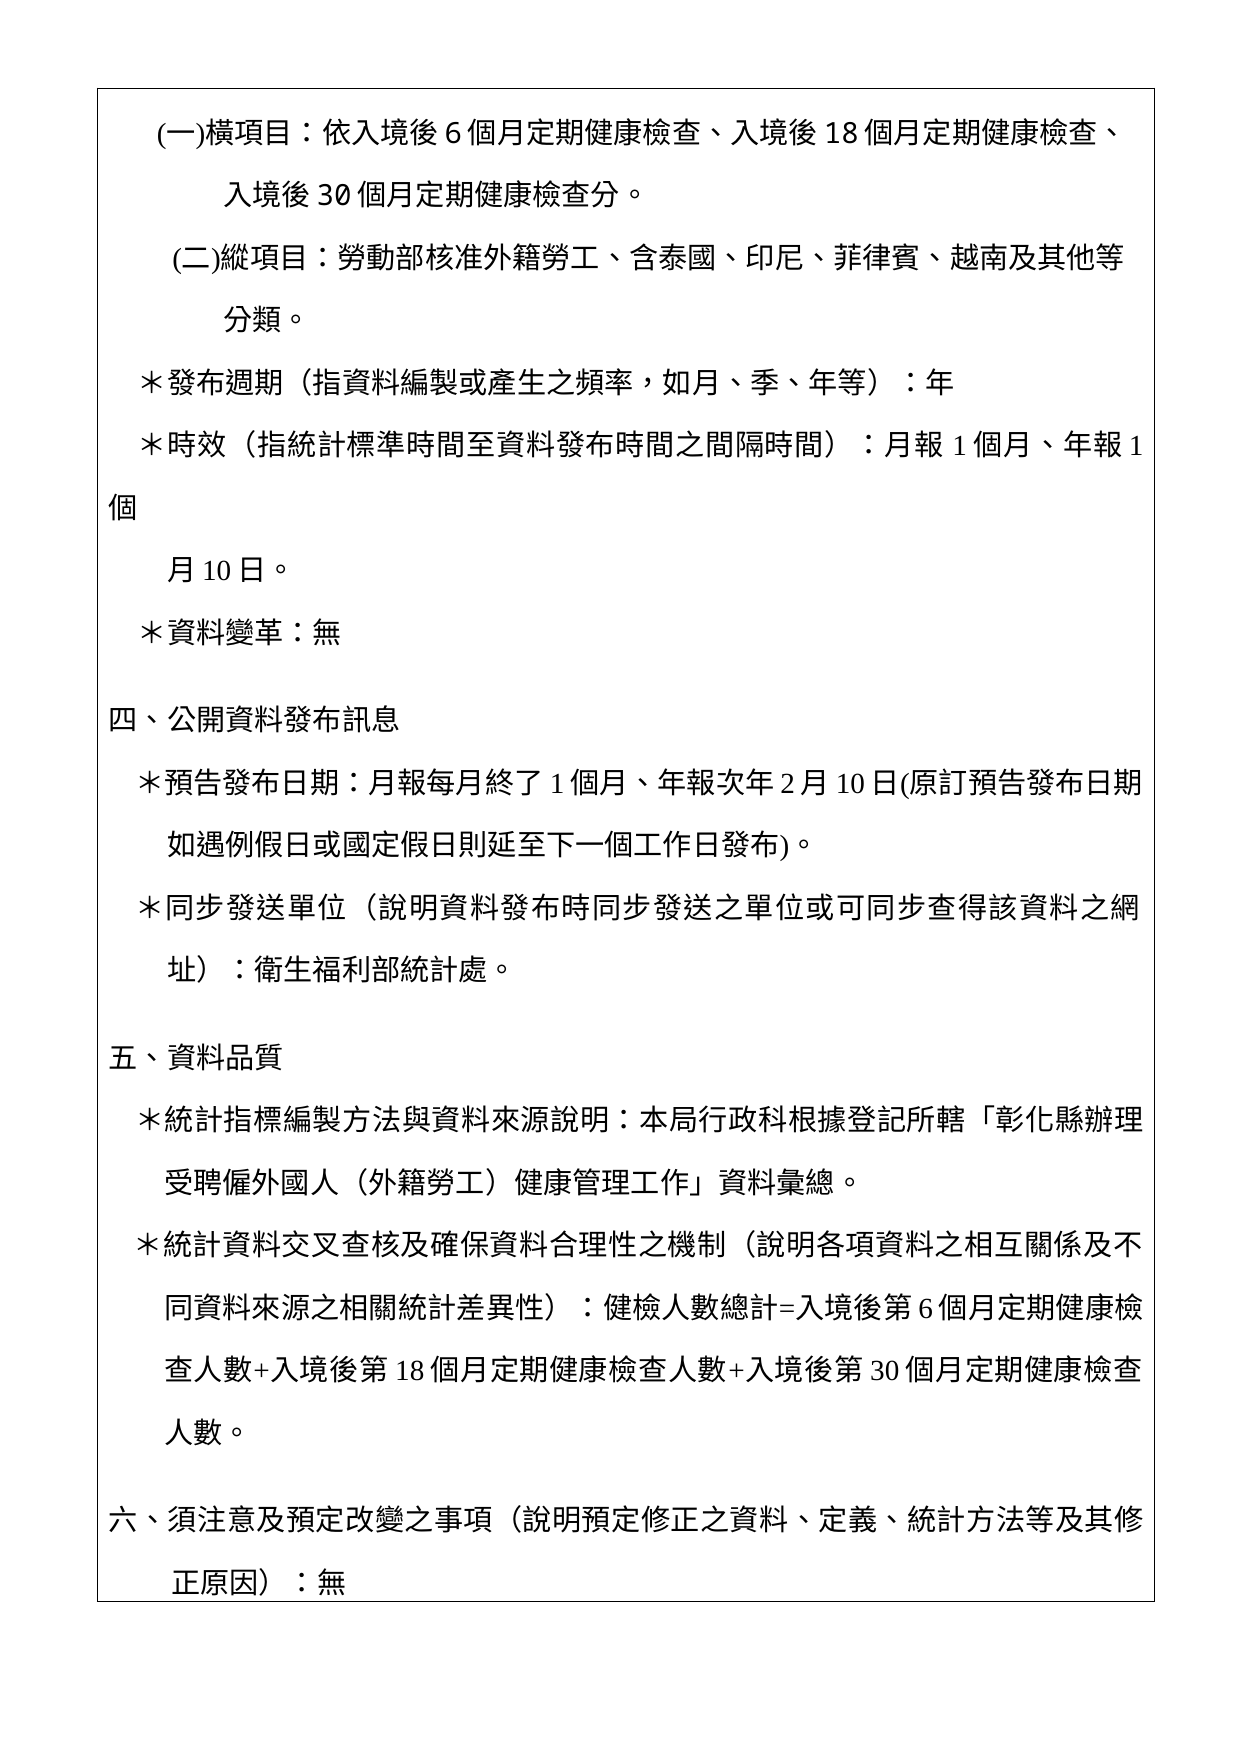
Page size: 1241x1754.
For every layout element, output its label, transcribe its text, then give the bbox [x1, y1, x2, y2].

table_header 統計資料背景說明 資料種類：疫病預防統計 資料項目：彰化縣辦理受聘僱外國人(外籍勞工)定期健康檢查統計 一、發布及編製機關單位 ＊發布機關、單位：彰化縣衛生局會計室 ＊編製單位：彰化縣衛生局行政科 ＊聯絡電話：(04)7115141轉5862 ＊傳 真：(04)7117417 ＊電子信箱：fen2416@mail.chshb.gov.tw 二、發布形式 口頭： （ ）記者會或說明會 書面： （ ）新聞稿 （v）報表 （ ）書刊，刊名： ＊電子媒體： （v）線上書刊及資料庫，網址： http://www.chshb.gov.tw/download/?type_id=1272&top=0 （ ）磁片 （ ）光碟片 （ ）其他 三、資料範圍、週期及時效 ＊統計地區範圍及對象：凡在本縣辦理受聘僱外國人（含外籍勞工）入境健康檢查者均為統計對象。 ＊統計標準時間： (一)月報：以每月1日至月底止之事實為準。 (二)年報：以每年1月1日至12月31日止之事實為準。 ＊統計項目定義： (一) 引進人數：經由雇主或仲介公司所引進受聘僱之外國人，係指實際入境 人數。 (二) 健檢人數： 1.係指受聘僱外國人至中央衛生主管機關認可之國內醫院健檢，並將健檢 結果函送衛生局備查，包括依規定健檢及逾期健檢。 2.依規定健檢：係指受聘僱外國人依規定時間辦理健康檢查者，另逾期報 備但依規定時間健檢，列入依規定健檢。 3.逾期健檢：係指受聘僱外國人，未依規定時間辦理健康檢查者。  (三) 健檢不合格人數： 1.係指每人每次健康檢查各項目中發現一項或多項不合格者，以一人列 計。 2.健檢不合格人數，必須再填報健康檢查不合格情形表。 3.寄生蟲、梅毒與確診胸部X光檢查不合格，經治療後複查合格准予備查 者，仍依該項不合格人數填列。 4.疑似漢生病與疑似胸部X光檢查不合格，經確認檢查合格准予備查者， 不再列入不合格人數統計。 (四) 其他：僅含勞動部核准之其他外國人。 ＊統計單位：人、%。 ＊統計分類： (一)橫項目：依入境後6個月定期健康檢查、入境後18個月定期健康檢查、 入境後30個月定期健康檢查分。 (二)縱項目：勞動部核准外籍勞工、含泰國、印尼、菲律賓、越南及其他等 分類。 ＊發布週期（指資料編製或產生之頻率，如月、季、年等）：年 ＊時效（指統計標準時間至資料發布時間之間隔時間）：月報1個月、年報1個 月10日。 ＊資料變革：無 四、公開資料發布訊息 ＊預告發布日期：月報每月終了1個月、年報次年2月10日(原訂預告發布日期如遇例假日或國定假日則延至下一個工作日發布)。 ＊同步發送單位（說明資料發布時同步發送之單位或可同步查得該資料之網址）：衛生福利部統計處。 五、資料品質 ＊統計指標編製方法與資料來源說明：本局行政科根據登記所轄「彰化縣辦理受聘僱外國人（外籍勞工）健康管理工作」資料彙總。 ＊統計資料交叉查核及確保資料合理性之機制（說明各項資料之相互關係及不同資料來源之相關統計差異性）：健檢人數總計=入境後第6個月定期健康檢查人數+入境後第18個月定期健康檢查人數+入境後第30個月定期健康檢查人數。 六、須注意及預定改變之事項（說明預定修正之資料、定義、統計方法等及其修正原因）：無 七、其他事項：無 [98, 89, 1154, 1601]
